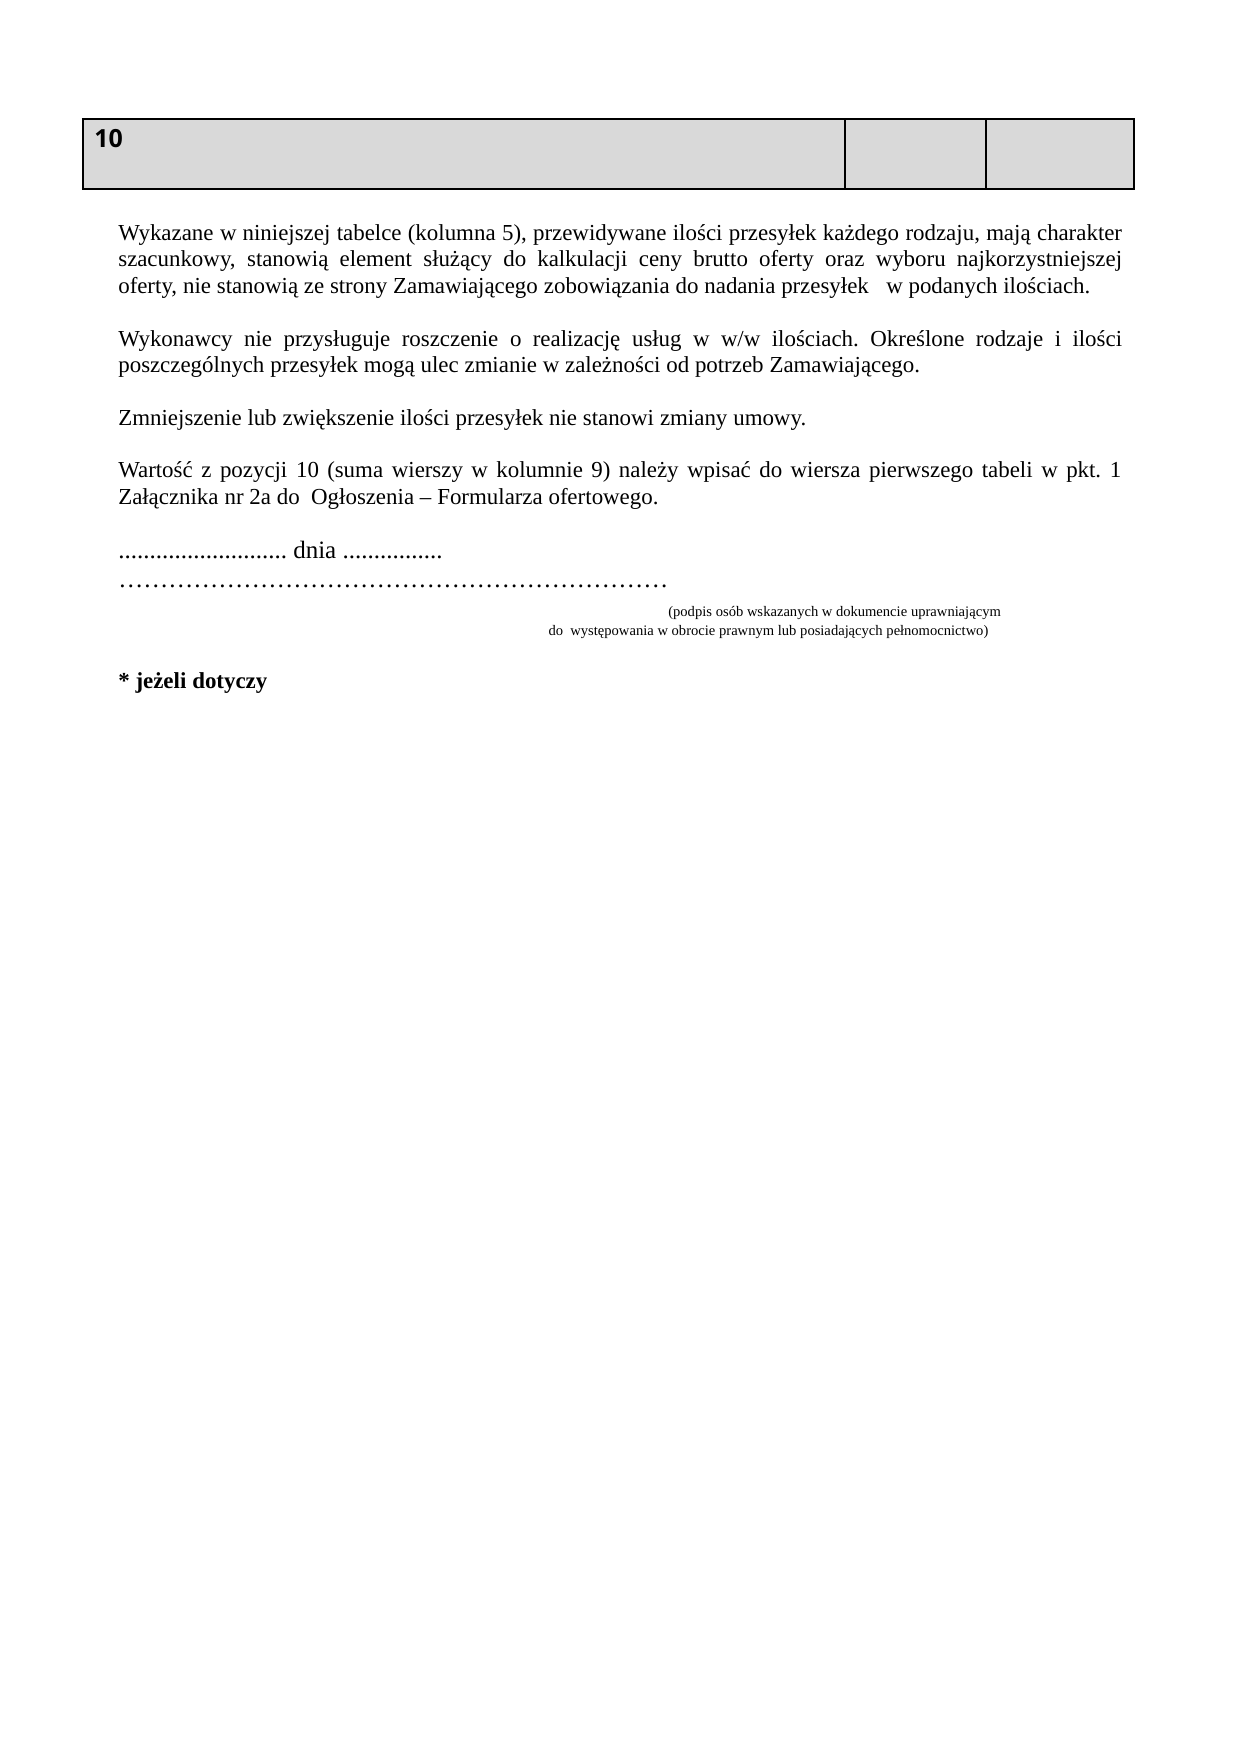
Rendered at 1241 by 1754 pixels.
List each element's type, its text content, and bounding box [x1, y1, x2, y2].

text ........................... dnia ................ ………………………………………………………… [118, 535, 1122, 593]
text Wykonawcy nie przysługuje roszczenie o realizację usług w w/w ilościach. Określone rodzaje i ilości poszczególnych przesyłek mogą ulec zmianie w zależności od potrzeb Zamawiającego. [118, 324, 1122, 377]
text Zmniejszenie lub zwiększenie ilości przesyłek nie stanowi zmiany umowy. [118, 404, 1122, 430]
text do występowania w obrocie prawnym lub posiadających pełnomocnictwo) [118, 622, 1122, 638]
table_header 10 [84, 120, 844, 188]
text Wartość z pozycji 10 (suma wierszy w kolumnie 9) należy wpisać do wiersza pierwszego tabeli w pkt. 1 Załącznika nr 2a do Ogłoszenia – Formularza ofertowego. [118, 456, 1122, 509]
table_header [987, 120, 1133, 188]
text (podpis osób wskazanych w dokumencie uprawniającym [118, 593, 1122, 622]
text Wykazane w niniejszej tabelce (kolumna 5), przewidywane ilości przesyłek każdego rodzaju, mają charakter szacunkowy, stanowią element służący do kalkulacji ceny brutto oferty oraz wyboru najkorzystniejszej oferty, nie stanowią ze strony Zamawiającego zobowiązania do nadania przesyłek w podanych ilościach. [118, 219, 1122, 298]
table_header [846, 120, 985, 188]
text * jeżeli dotyczy [118, 667, 1122, 693]
